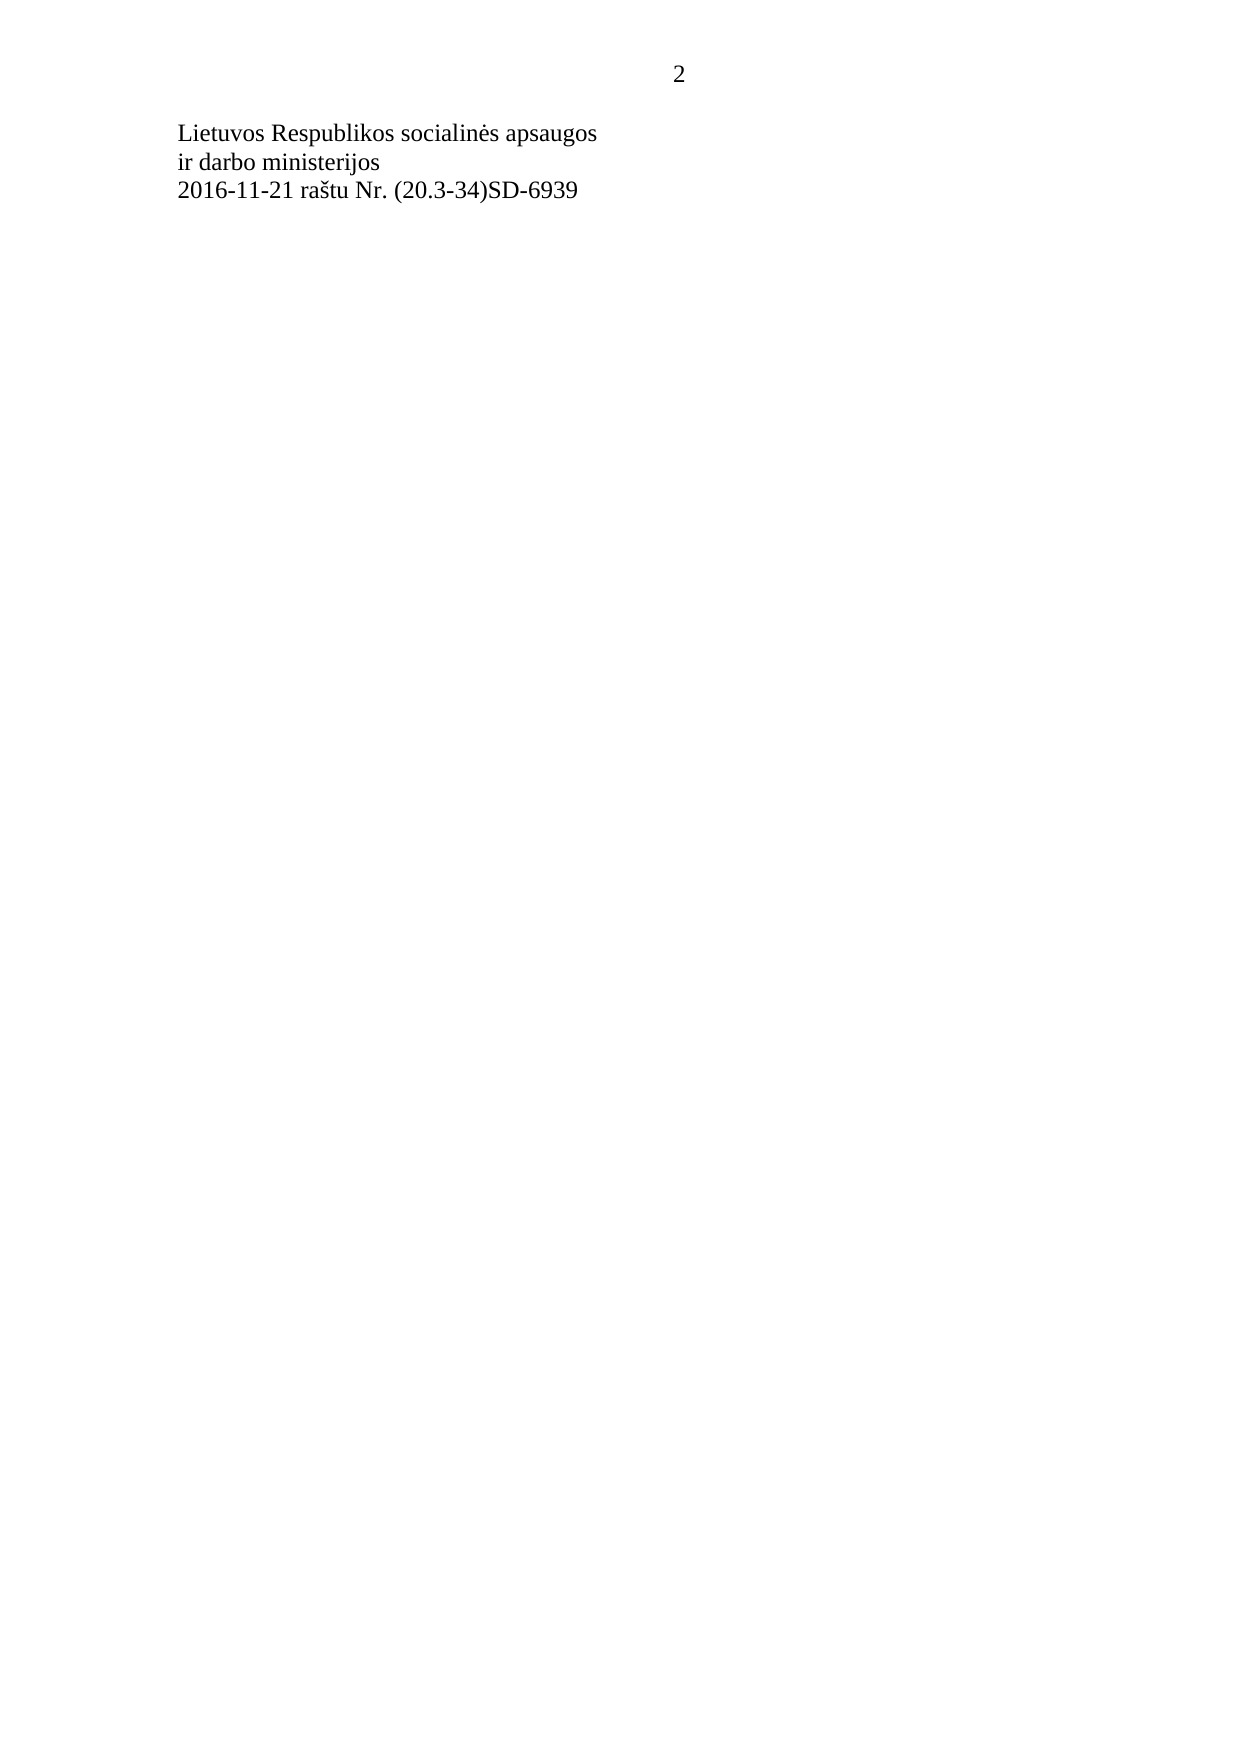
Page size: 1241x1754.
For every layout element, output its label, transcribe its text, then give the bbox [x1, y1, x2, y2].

text 2016-11-21 raštu Nr. (20.3-34)SD-6939 [177, 176, 1181, 204]
text Lietuvos Respublikos socialinės apsaugos [177, 118, 1181, 147]
text ir darbo ministerijos [177, 147, 1181, 176]
